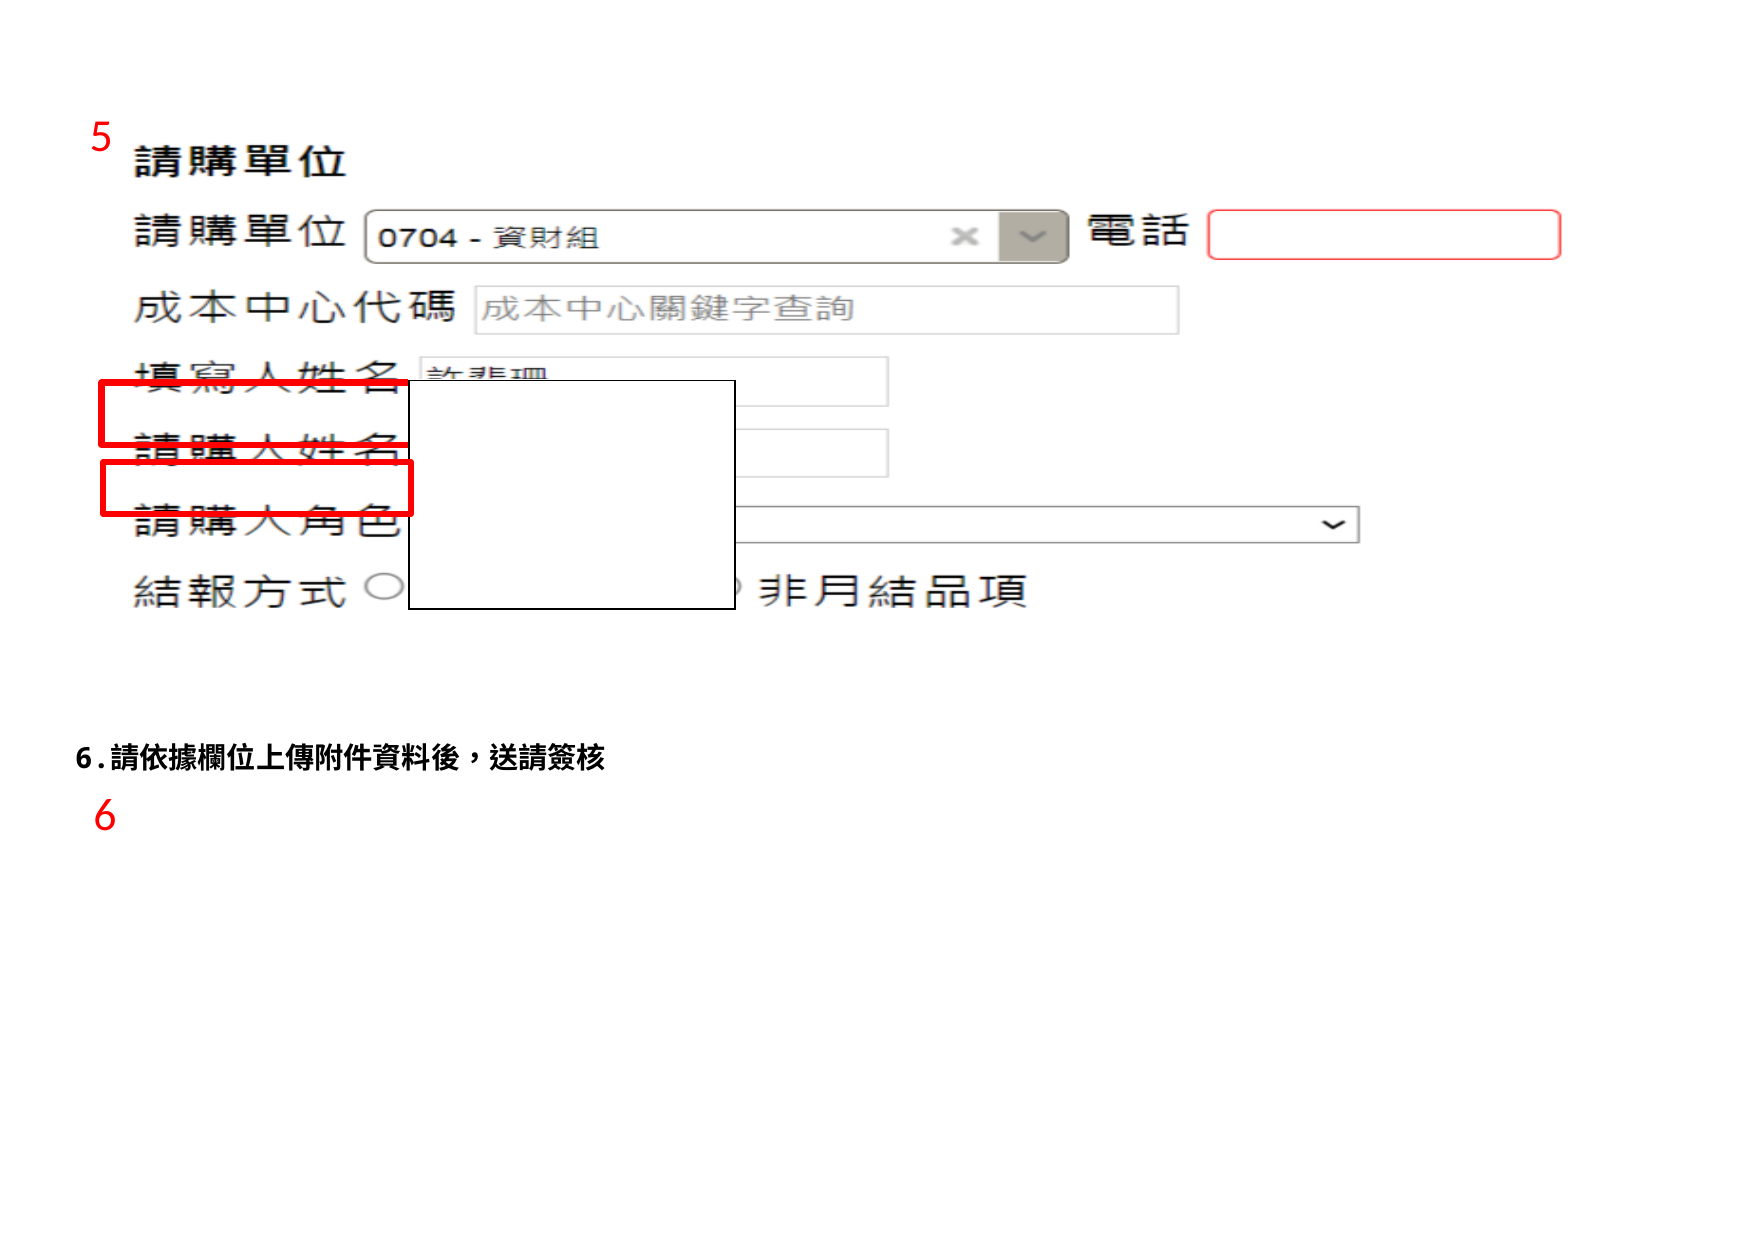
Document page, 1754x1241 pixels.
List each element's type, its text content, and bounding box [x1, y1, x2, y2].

text 6.請依據欄位上傳附件資料後，送請簽核 [75, 714, 1679, 776]
text 5 [89, 107, 116, 163]
text 6 [93, 785, 119, 841]
